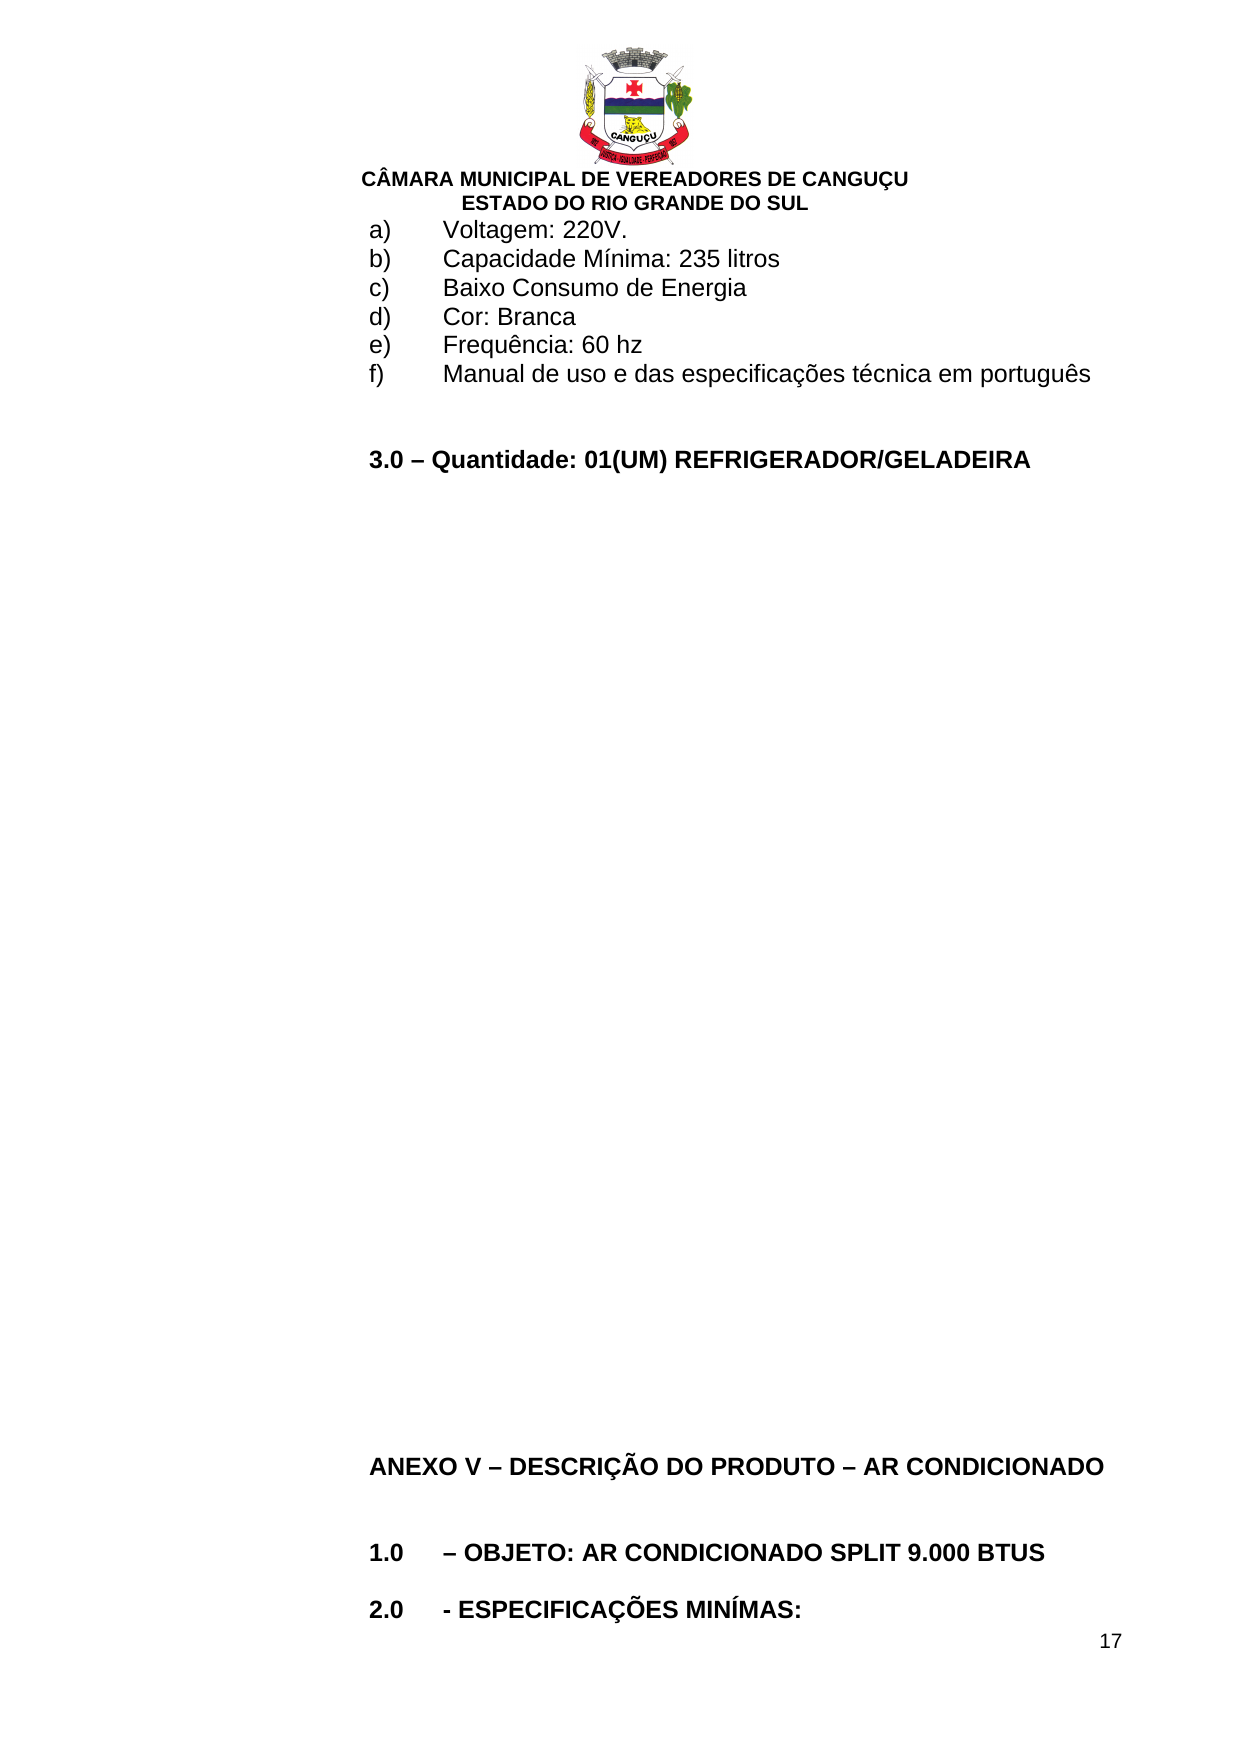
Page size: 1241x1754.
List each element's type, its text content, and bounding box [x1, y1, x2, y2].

list Cor: Branca [148, 301, 1122, 330]
list – OBJETO: AR CONDICIONADO SPLIT 9.000 BTUS [148, 1538, 1122, 1566]
picture [575, 44, 694, 168]
list Baixo Consumo de Energia [148, 273, 1122, 301]
list Frequência: 60 hz [148, 330, 1122, 359]
list - ESPECIFICAÇÕES MINÍMAS: [148, 1595, 1122, 1624]
text 3.0 – Quantidade: 01(UM) REFRIGERADOR/GELADEIRA [148, 445, 1122, 474]
list Manual de uso e das especificações técnica em português [148, 359, 1122, 388]
list Voltagem: 220V. [148, 215, 1122, 244]
text ANEXO V – DESCRIÇÃO DO PRODUTO – AR CONDICIONADO [148, 1451, 1122, 1480]
list Capacidade Mínima: 235 litros [148, 244, 1122, 273]
